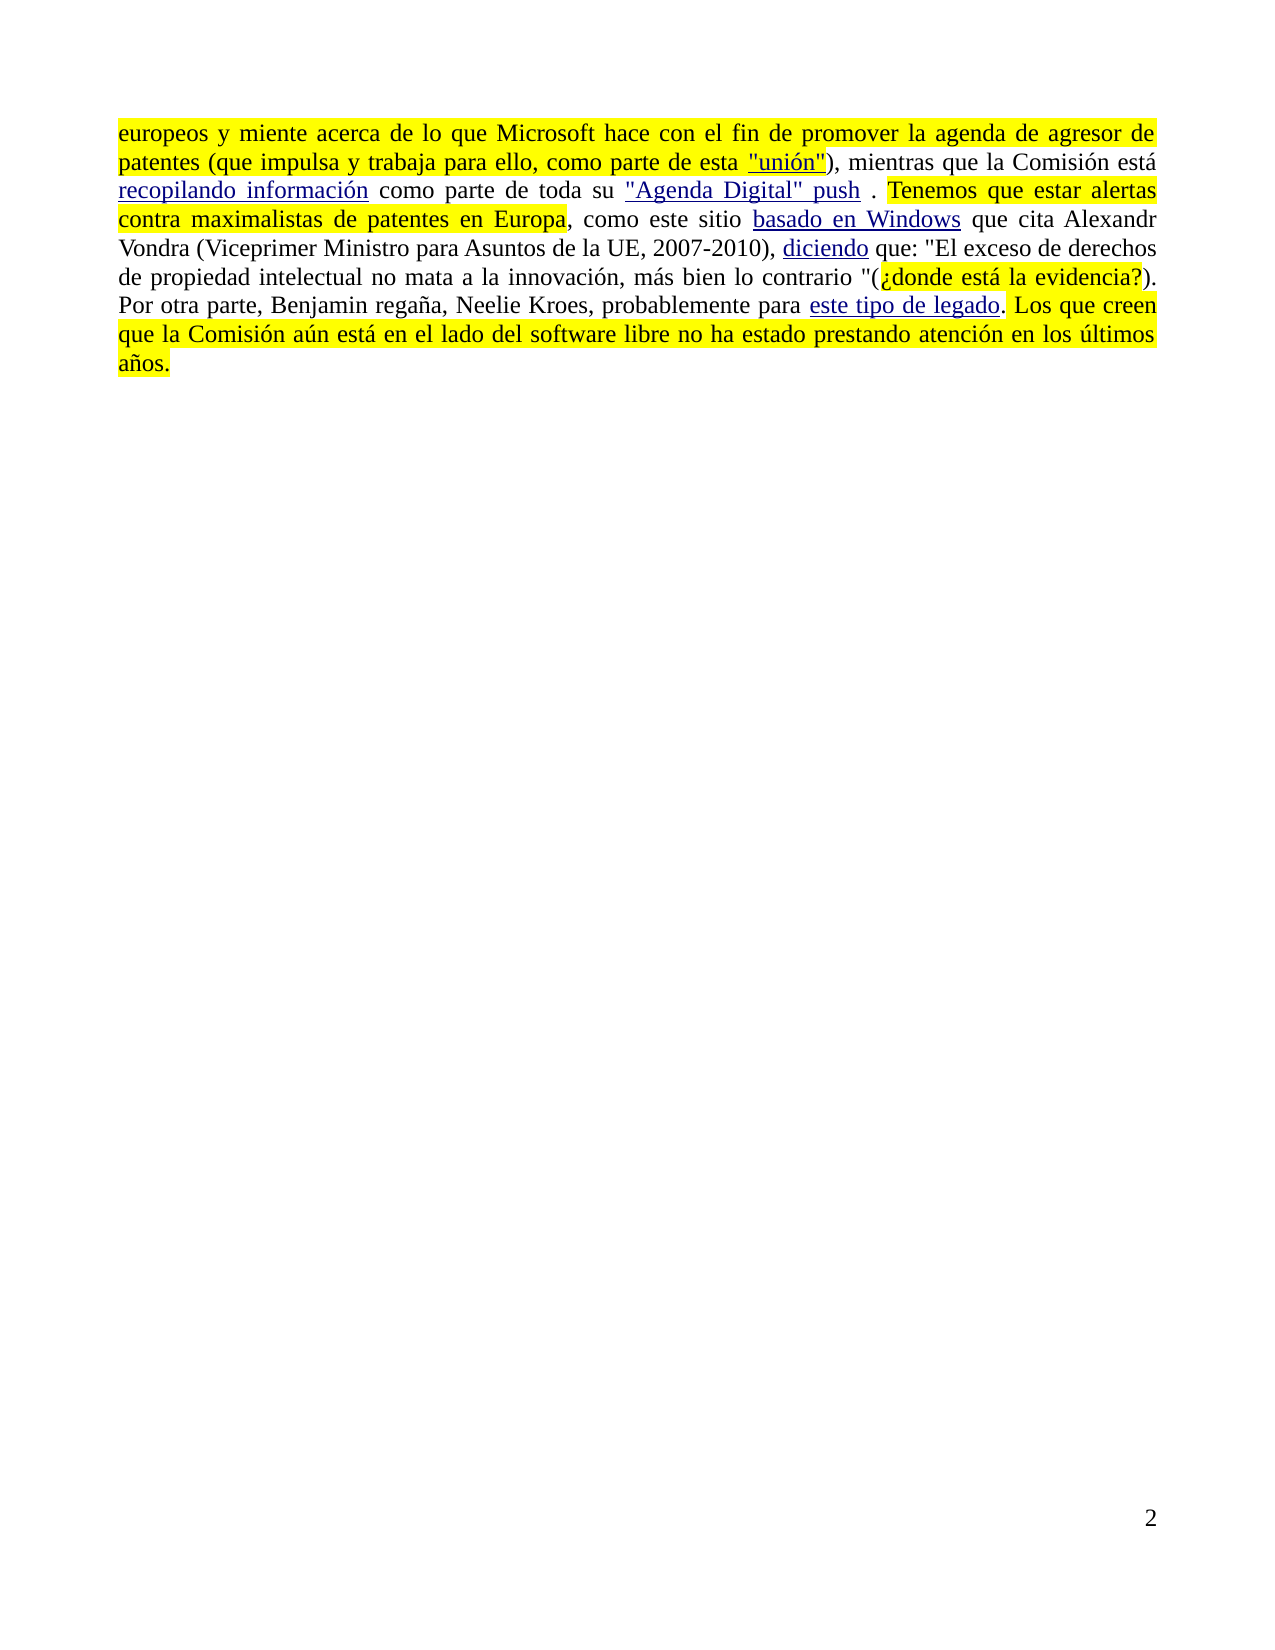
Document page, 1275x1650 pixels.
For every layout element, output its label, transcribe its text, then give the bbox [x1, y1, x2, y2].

text europeos y miente acerca de lo que Microsoft hace con el fin de promover la agenda de agresor de patentes (que impulsa y trabaja para ello, como parte de esta "unión"), mientras que la Comisión está recopilando información como parte de toda su "Agenda Digital" push . Tenemos que estar alertas contra maximalistas de patentes en Europa, como este sitio basado en Windows que cita Alexandr Vondra (Viceprimer Ministro para Asuntos de la UE, 2007-2010), diciendo que: "El exceso de derechos de propiedad intelectual no mata a la innovación, más bien lo contrario "(¿donde está la evidencia?). Por otra parte, Benjamin regaña, Neelie Kroes, probablemente para este tipo de legado. Los que creen que la Comisión aún está en el lado del software libre no ha estado prestando atención en los últimos años. [118, 118, 1157, 377]
